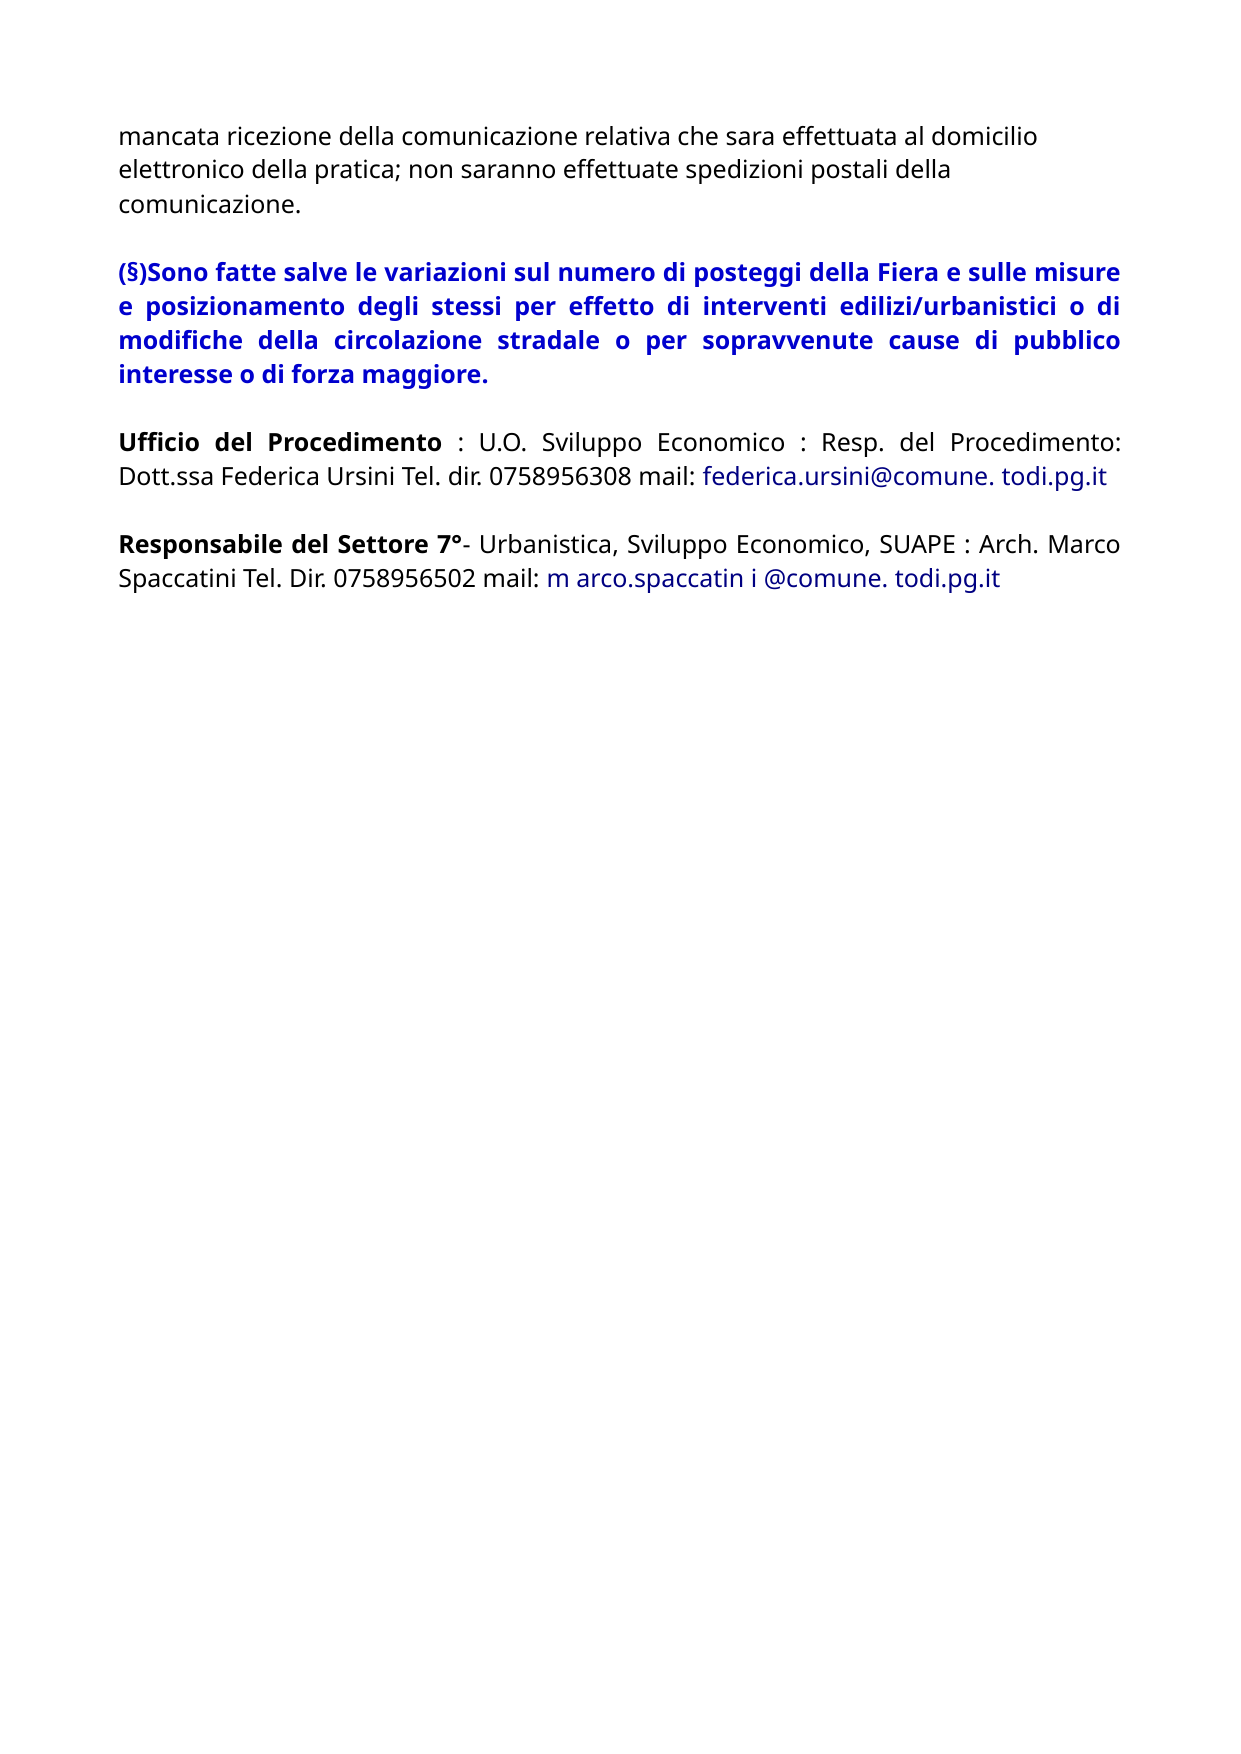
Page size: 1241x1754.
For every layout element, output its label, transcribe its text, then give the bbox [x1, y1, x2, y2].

text mancata ricezione della comunicazione relativa che sara effettuata al domicilio elettronico della pratica; non saranno effettuate spedizioni postali della comunicazione. [118, 118, 1122, 220]
text Responsabile del Settore 7°- Urbanistica, Sviluppo Economico, SUAPE : Arch. Marco Spaccatini Tel. Dir. 0758956502 mail: m arco.spaccatin i @comune. todi.pg.it [118, 527, 1122, 595]
text Ufficio del Procedimento : U.O. Sviluppo Economico : Resp. del Procedimento: Dott.ssa Federica Ursini Tel. dir. 0758956308 mail: federica.ursini@comune. todi.pg.it [118, 425, 1122, 493]
text (§)Sono fatte salve le variazioni sul numero di posteggi della Fiera e sulle misure e posizionamento degli stessi per effetto di interventi edilizi/urbanistici o di modifiche della circolazione stradale o per sopravvenute cause di pubblico interesse o di forza maggiore. [118, 254, 1122, 391]
